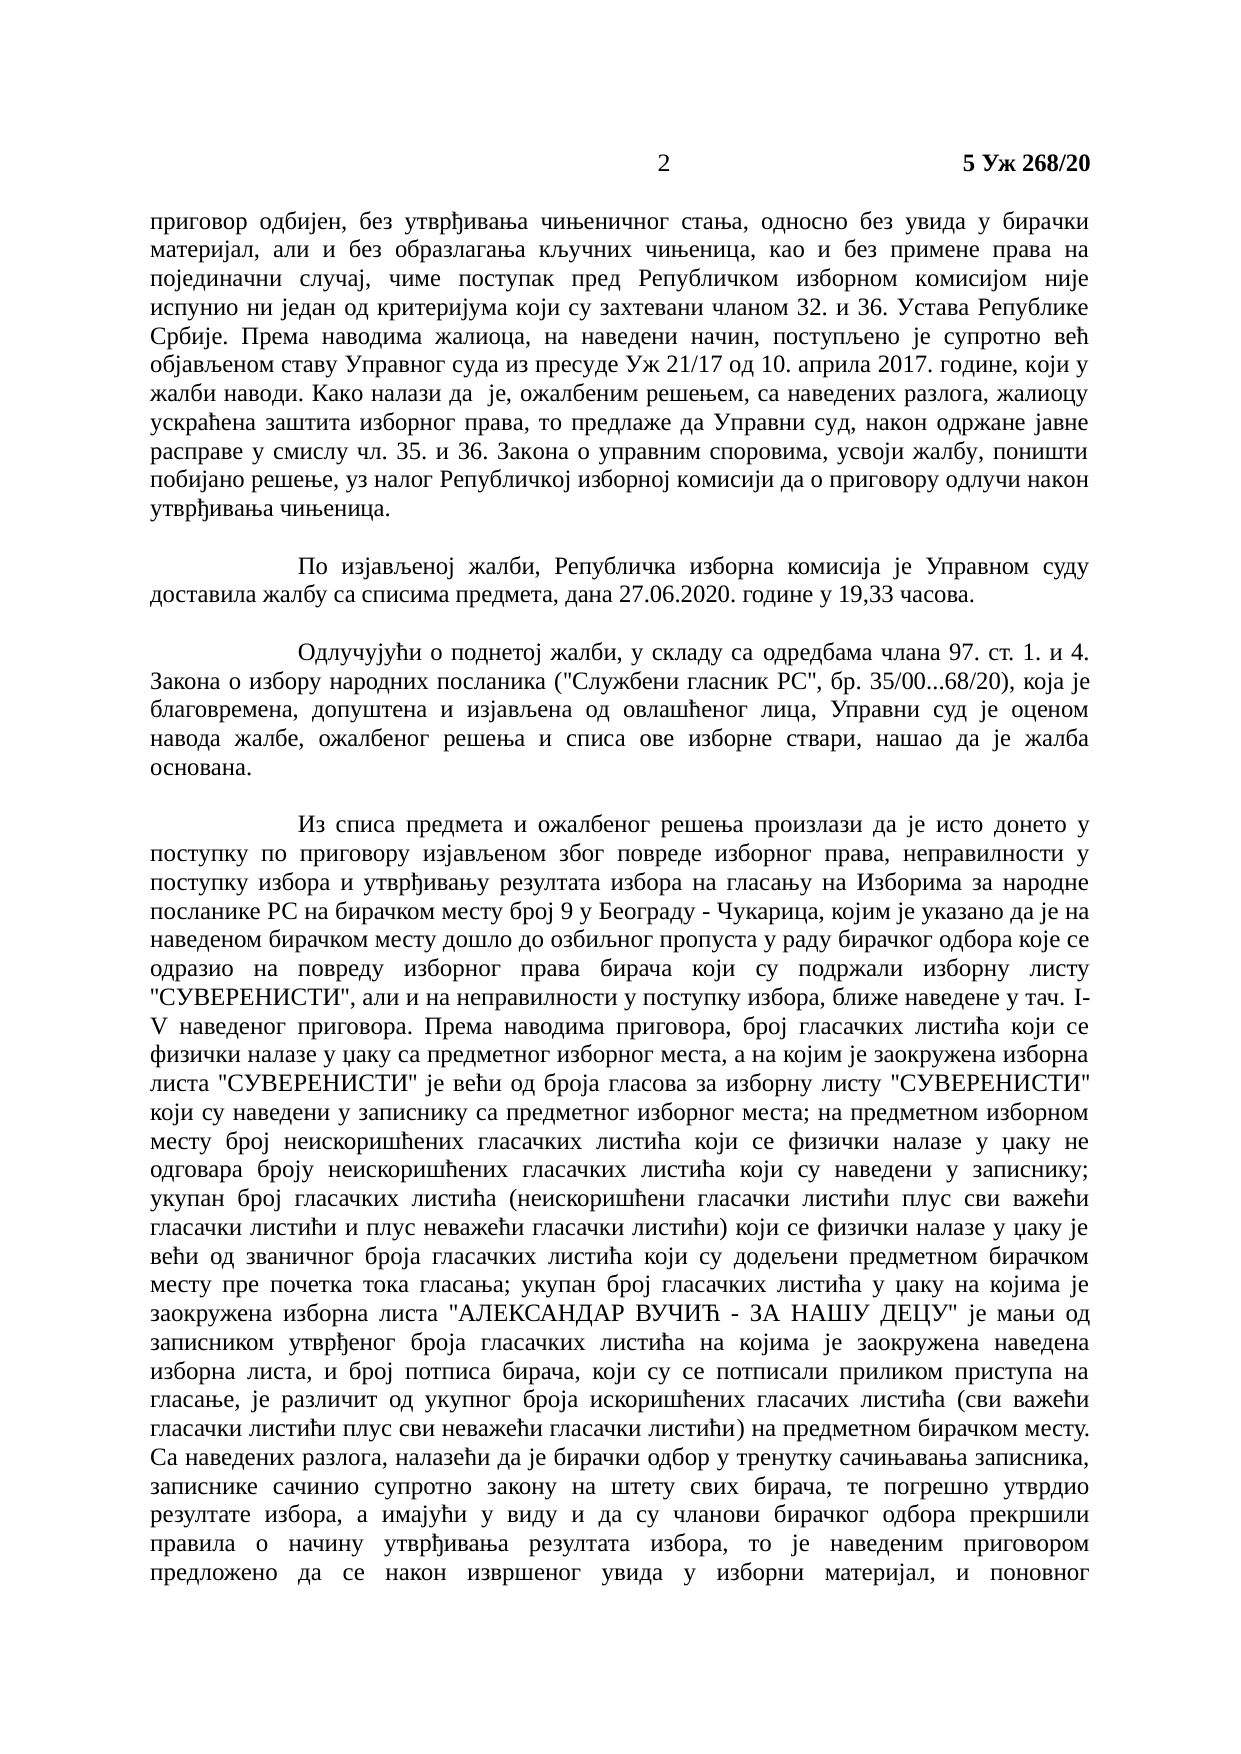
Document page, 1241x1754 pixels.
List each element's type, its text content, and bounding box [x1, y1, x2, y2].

text приговор одбијен, без утврђивања чињеничног стања, односно без увида у бирачки материјал, али и без образлагања кључних чињеница, као и без примене права на појединачни случај, чиме поступак пред Републичком изборном комисијом није испунио ни један од критеријума који су захтевани чланом 32. и 36. Устава Републике Србије. Према наводима жалиоца, на наведени начин, поступљено је супротно већ објављеном ставу Управног суда из пресуде Уж 21/17 од 10. априла 2017. године, који у жалби наводи. Како налази да је, ожалбеним решењем, са наведених разлога, жалиоцу ускраћена заштита изборног права, то предлаже да Управни суд, након одржане јавне расправе у смислу чл. 35. и 36. Закона о управним споровима, усвоји жалбу, поништи побијано решење, уз налог Републичкој изборној комисији да о приговору одлучи након утврђивања чињеница. [150, 206, 1090, 522]
text По изјављеној жалби, Републичка изборна комисија је Управном суду доставила жалбу са списима предмета, дана 27.06.2020. године у 19,33 часова. [150, 551, 1090, 608]
text Одлучујући о поднетој жалби, у складу са одредбама члана 97. ст. 1. и 4. Закона о избору народних посланика (''Службени гласник РС'', бр. 35/00...68/20), која је благовремена, допуштена и изјављена од овлашћеног лица, Управни суд је оценом навода жалбе, ожалбеног решења и списа ове изборне ствари, нашао да је жалба основана. [150, 637, 1090, 781]
text Из списа предмета и ожалбеног решења произлази да је исто донето у поступку по приговору изјављеном због повреде изборног права, неправилности у поступку избора и утврђивању резултата избора на гласању на Изборима за народне посланике РС на бирачком месту број 9 у Београду - Чукарица, којим је указано да је на наведеном бирачком месту дошло до озбиљног пропуста у раду бирачког одбора које се одразио на повреду изборног права бирача који су подржали изборну листу ''СУВЕРЕНИСТИ'', али и на неправилности у поступку избора, ближе наведене у тач. I-V наведеног приговора. Према наводима приговора, број гласачких листића који се физички налазе у џаку са предметног изборног места, а на којим је заокружена изборна листа ''СУВЕРЕНИСТИ'' је већи од броја гласова за изборну листу ''СУВЕРЕНИСТИ'' који су наведени у записнику са предметног изборног места; на предметном изборном месту број неискоришћених гласачких листића који се физички налазе у џаку не одговара броју неискоришћених гласачких листића који су наведени у записнику; укупан број гласачких листића (неискоришћени гласачки листићи плус сви важећи гласачки листићи и плус неважећи гласачки листићи) који се физички налазе у џаку је већи од званичног броја гласачких листића који су додељени предметном бирачком месту пре почетка тока гласања; укупан број гласачких листића у џаку на којима је заокружена изборна листа ''АЛЕКСАНДАР ВУЧИЋ - ЗА НАШУ ДЕЦУ'' је мањи од записником утврђеног броја гласачких листића на којима је заокружена наведена изборна листа, и број потписа бирача, који су се потписали приликом приступа на гласање, је различит од укупног броја искоришћених гласачих листића (сви важећи гласачки листићи плус сви неважећи гласачки листићи) на предметном бирачком месту. Са наведених разлога, налазећи да је бирачки одбор у тренутку сачињавања записника, записнике сачинио супротно закону на штету свих бирача, те погрешно утврдио резултате избора, а имајући у виду и да су чланови бирачког одбора прекршили правила о начину утврђивања резултата избора, то је наведеним приговором предложено да се након извршеног увида у изборни материјал, и поновног [150, 809, 1090, 1586]
